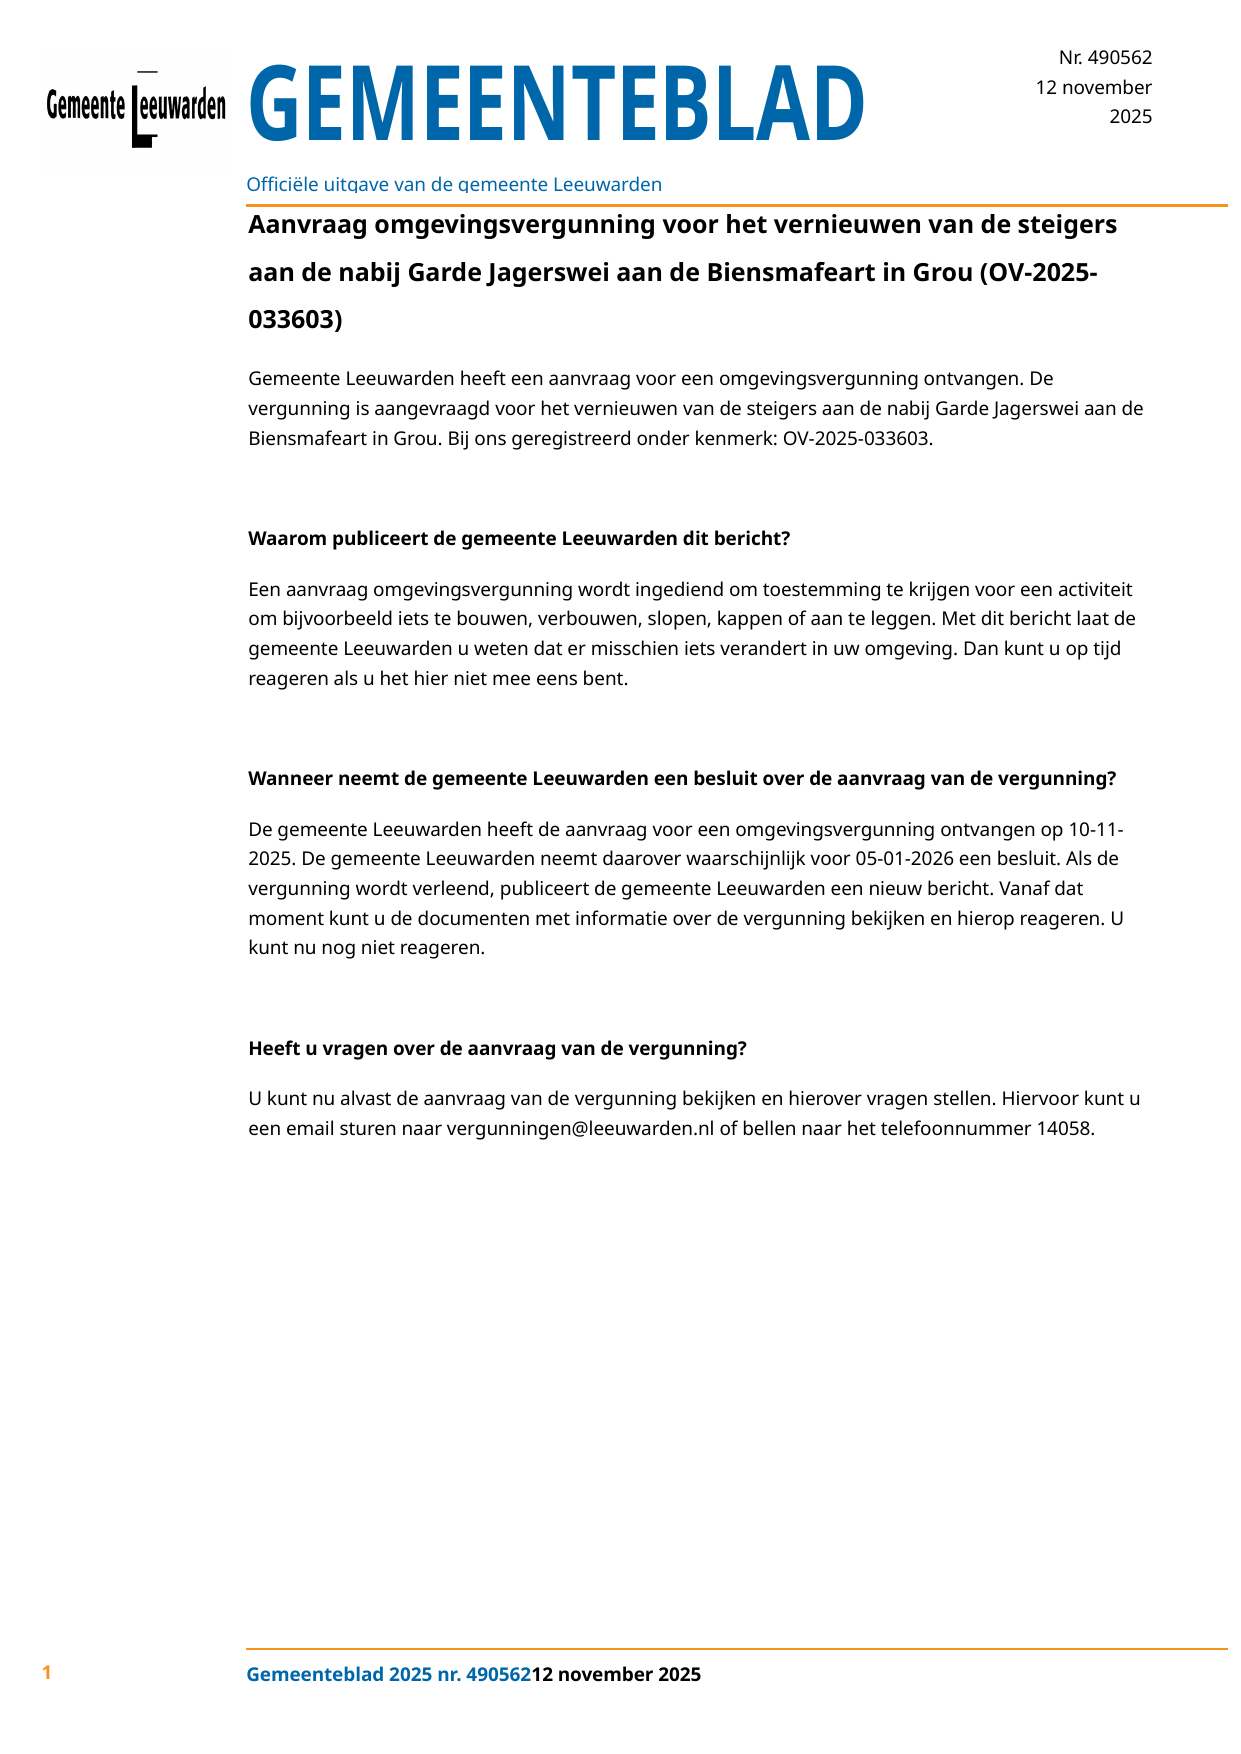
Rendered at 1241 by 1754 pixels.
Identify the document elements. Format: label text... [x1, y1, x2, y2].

text U kunt nu alvast de aanvraag van de vergunning bekijken en hierover vragen stellen. Hiervoor kunt u een email sturen naar vergunningen@leeuwarden.nl of bellen naar het telefoonnummer 14058. [248, 1086, 1152, 1141]
text Een aanvraag omgevingsvergunning wordt ingediend om toestemming te krijgen voor een activiteit om bijvoorbeeld iets te bouwen, verbouwen, slopen, kappen of aan te leggen. Met dit bericht laat de gemeente Leeuwarden u weten dat er misschien iets verandert in uw omgeving. Dan kunt u op tijd reageren als u het hier niet mee eens bent. [248, 576, 1152, 690]
text Waarom publiceert de gemeente Leeuwarden dit bericht? [248, 526, 1152, 551]
text Heeft u vragen over de aanvraag van de vergunning? [248, 1035, 1152, 1061]
text Wanneer neemt de gemeente Leeuwarden een besluit over de aanvraag van de vergunning? [248, 766, 1152, 791]
text De gemeente Leeuwarden heeft de aanvraag voor een omgevingsvergunning ontvangen op 10-11-2025. De gemeente Leeuwarden neemt daarover waarschijnlijk voor 05-01-2026 een besluit. Als de vergunning wordt verleend, publiceert de gemeente Leeuwarden een nieuw bericht. Vanaf dat moment kunt u de documenten met informatie over de vergunning bekijken en hierop reageren. U kunt nu nog niet reageren. [248, 816, 1152, 960]
text Aanvraag omgevingsvergunning voor het vernieuwen van de steigers aan de nabij Garde Jagerswei aan de Biensmafeart in Grou (OV-2025-033603) [248, 207, 1152, 336]
picture [41, 47, 231, 172]
text Gemeente Leeuwarden heeft een aanvraag voor een omgevingsvergunning ontvangen. De vergunning is aangevraagd voor het vernieuwen van de steigers aan de nabij Garde Jagerswei aan de Biensmafeart in Grou. Bij ons geregistreerd onder kenmerk: OV-2025-033603. [248, 366, 1152, 450]
